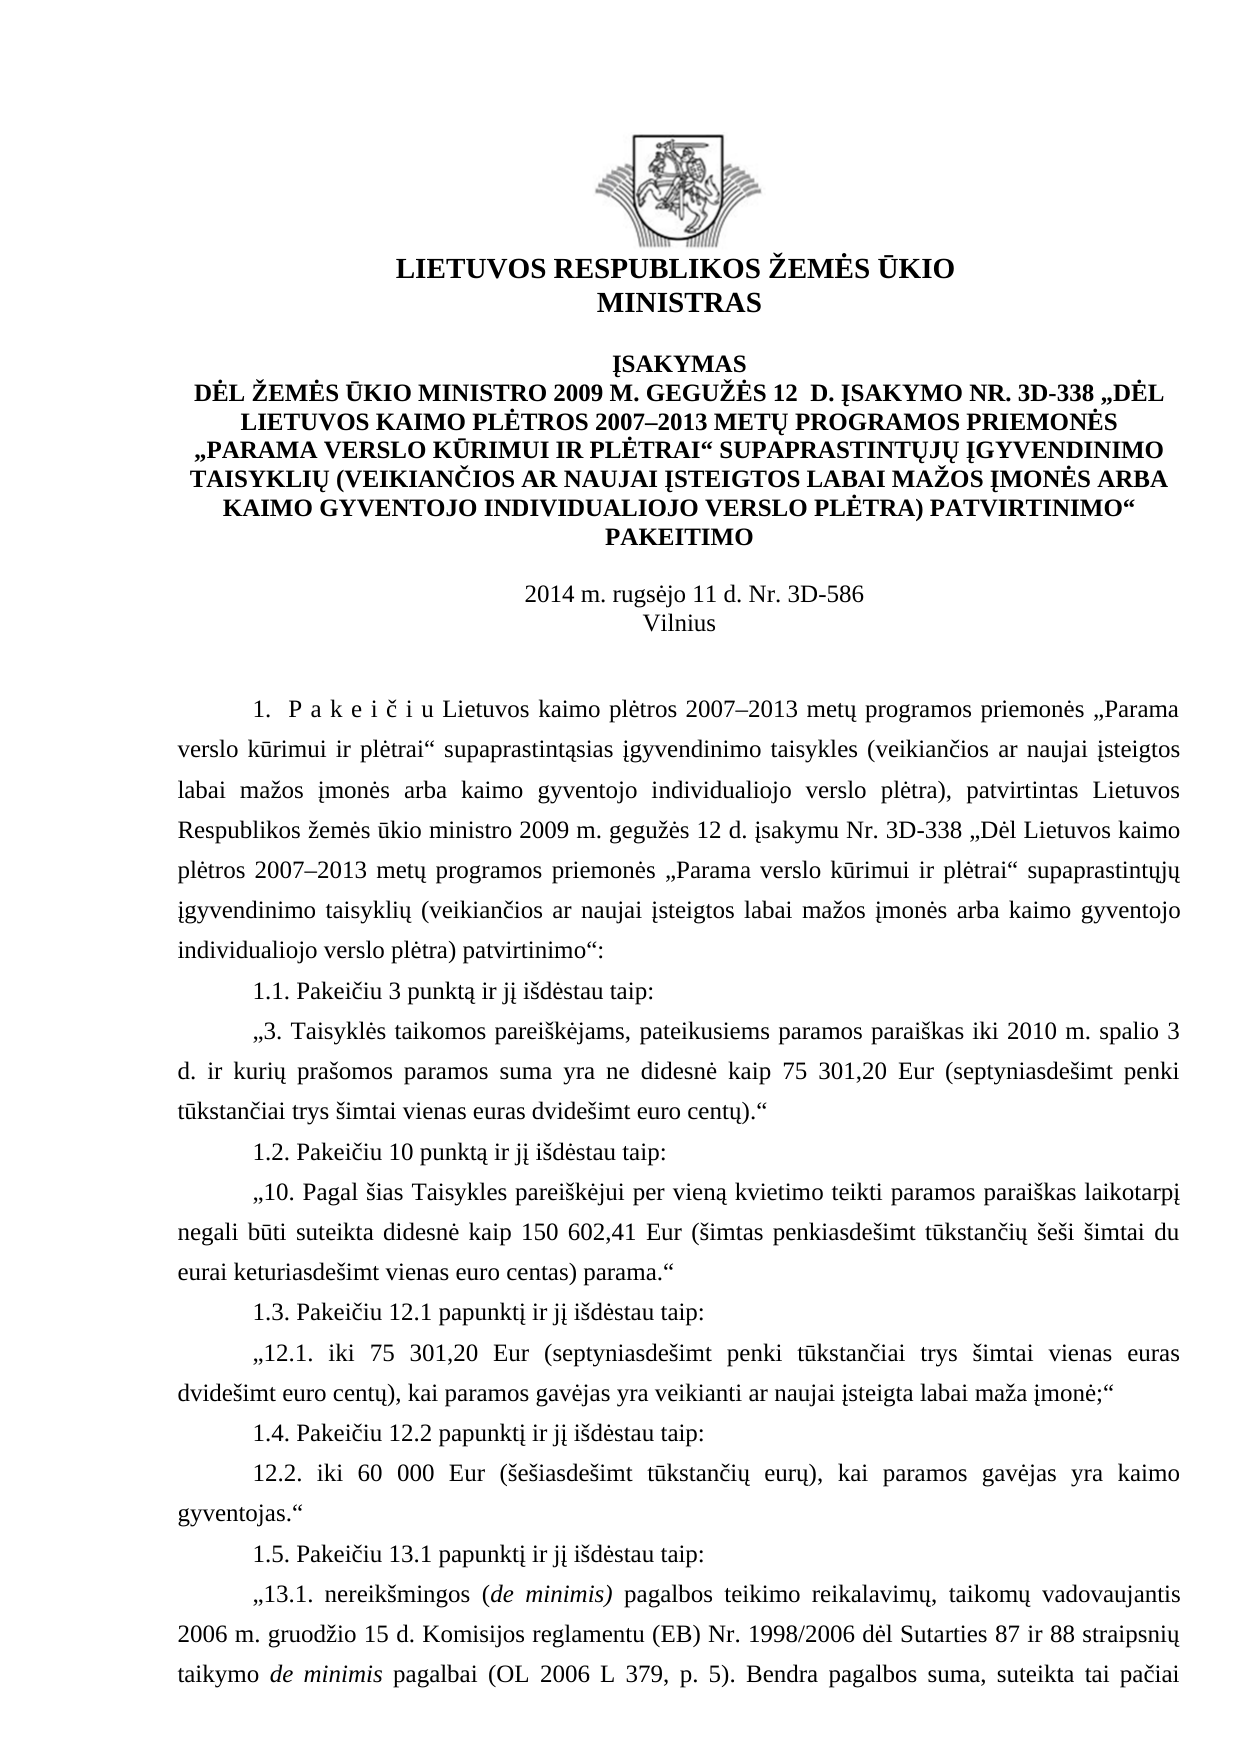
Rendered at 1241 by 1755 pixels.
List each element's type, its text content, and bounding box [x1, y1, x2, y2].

text 1.1. Pakeičiu 3 punktą ir jį išdėstau taip: [177, 976, 1181, 1004]
text „13.1. nereikšmingos (de minimis) pagalbos teikimo reikalavimų, taikomų vadovaujantis 2006 m. gruodžio 15 d. Komisijos reglamentu (EB) Nr. 1998/2006 dėl Sutarties 87 ir 88 straipsnių taikymo de minimis pagalbai (OL 2006 L 379, p. 5). Bendra pagalbos suma, suteikta tai pačiai [177, 1579, 1181, 1688]
text „10. Pagal šias Taisykles pareiškėjui per vieną kvietimo teikti paramos paraiškas laikotarpį negali būti suteikta didesnė kaip 150 602,41 Eur (šimtas penkiasdešimt tūkstančių šeši šimtai du eurai keturiasdešimt vienas euro centas) parama.“ [177, 1177, 1181, 1286]
text ĮSAKYMAS [177, 349, 1181, 378]
text LIETUVOS RESPUBLIKOS ŽEMĖS ŪKIO [177, 251, 1181, 285]
text 1.2. Pakeičiu 10 punktą ir jį išdėstau taip: [177, 1137, 1181, 1165]
text MINISTRAS [177, 285, 1181, 318]
text 12.2. iki 60 000 Eur (šešiasdešimt tūkstančių eurų), kai paramos gavėjas yra kaimo gyventojas.“ [177, 1458, 1181, 1527]
text 2014 m. rugsėjo 11 d. Nr. 3D-586 [177, 579, 1181, 608]
text 1.4. Pakeičiu 12.2 papunktį ir jį išdėstau taip: [177, 1418, 1181, 1447]
text „12.1. iki 75 301,20 Eur (septyniasdešimt penki tūkstančiai trys šimtai vienas euras dvidešimt euro centų), kai paramos gavėjas yra veikianti ar naujai įsteigta labai maža įmonė;“ [177, 1338, 1181, 1407]
text DĖL ŽEMĖS ŪKIO MINISTRO 2009 M. GEGUŽĖS 12 D. ĮSAKYMO NR. 3D-338 „DĖL LIETUVOS KAIMO PLĖTROS 2007–2013 METŲ PROGRAMOS PRIEMONĖS „PARAMA VERSLO KŪRIMUI IR PLĖTRAI“ SUPAPRASTINTŲJŲ ĮGYVENDINIMO TAISYKLIŲ (VEIKIANČIOS AR NAUJAI ĮSTEIGTOS LABAI MAŽOS ĮMONĖS ARBA KAIMO GYVENTOJO INDIVIDUALIOJO VERSLO PLĖTRA) PATVIRTINIMO“ PAKEITIMO [177, 378, 1181, 551]
text „3. Taisyklės taikomos pareiškėjams, pateikusiems paramos paraiškas iki 2010 m. spalio 3 d. ir kurių prašomos paramos suma yra ne didesnė kaip 75 301,20 Eur (septyniasdešimt penki tūkstančiai trys šimtai vienas euras dvidešimt euro centų).“ [177, 1016, 1181, 1125]
text 1.5. Pakeičiu 13.1 papunktį ir jį išdėstau taip: [177, 1539, 1181, 1567]
text Vilnius [177, 608, 1181, 637]
text 1. P a k e i č i u Lietuvos kaimo plėtros 2007–2013 metų programos priemonės „Parama verslo kūrimui ir plėtrai“ supaprastintąsias įgyvendinimo taisykles (veikiančios ar naujai įsteigtos labai mažos įmonės arba kaimo gyventojo individualiojo verslo plėtra), patvirtintas Lietuvos Respublikos žemės ūkio ministro 2009 m. gegužės 12 d. įsakymu Nr. 3D-338 „Dėl Lietuvos kaimo plėtros 2007–2013 metų programos priemonės „Parama verslo kūrimui ir plėtrai“ supaprastintųjų įgyvendinimo taisyklių (veikiančios ar naujai įsteigtos labai mažos įmonės arba kaimo gyventojo individualiojo verslo plėtra) patvirtinimo“: [177, 694, 1181, 964]
text 1.3. Pakeičiu 12.1 papunktį ir jį išdėstau taip: [177, 1297, 1181, 1326]
